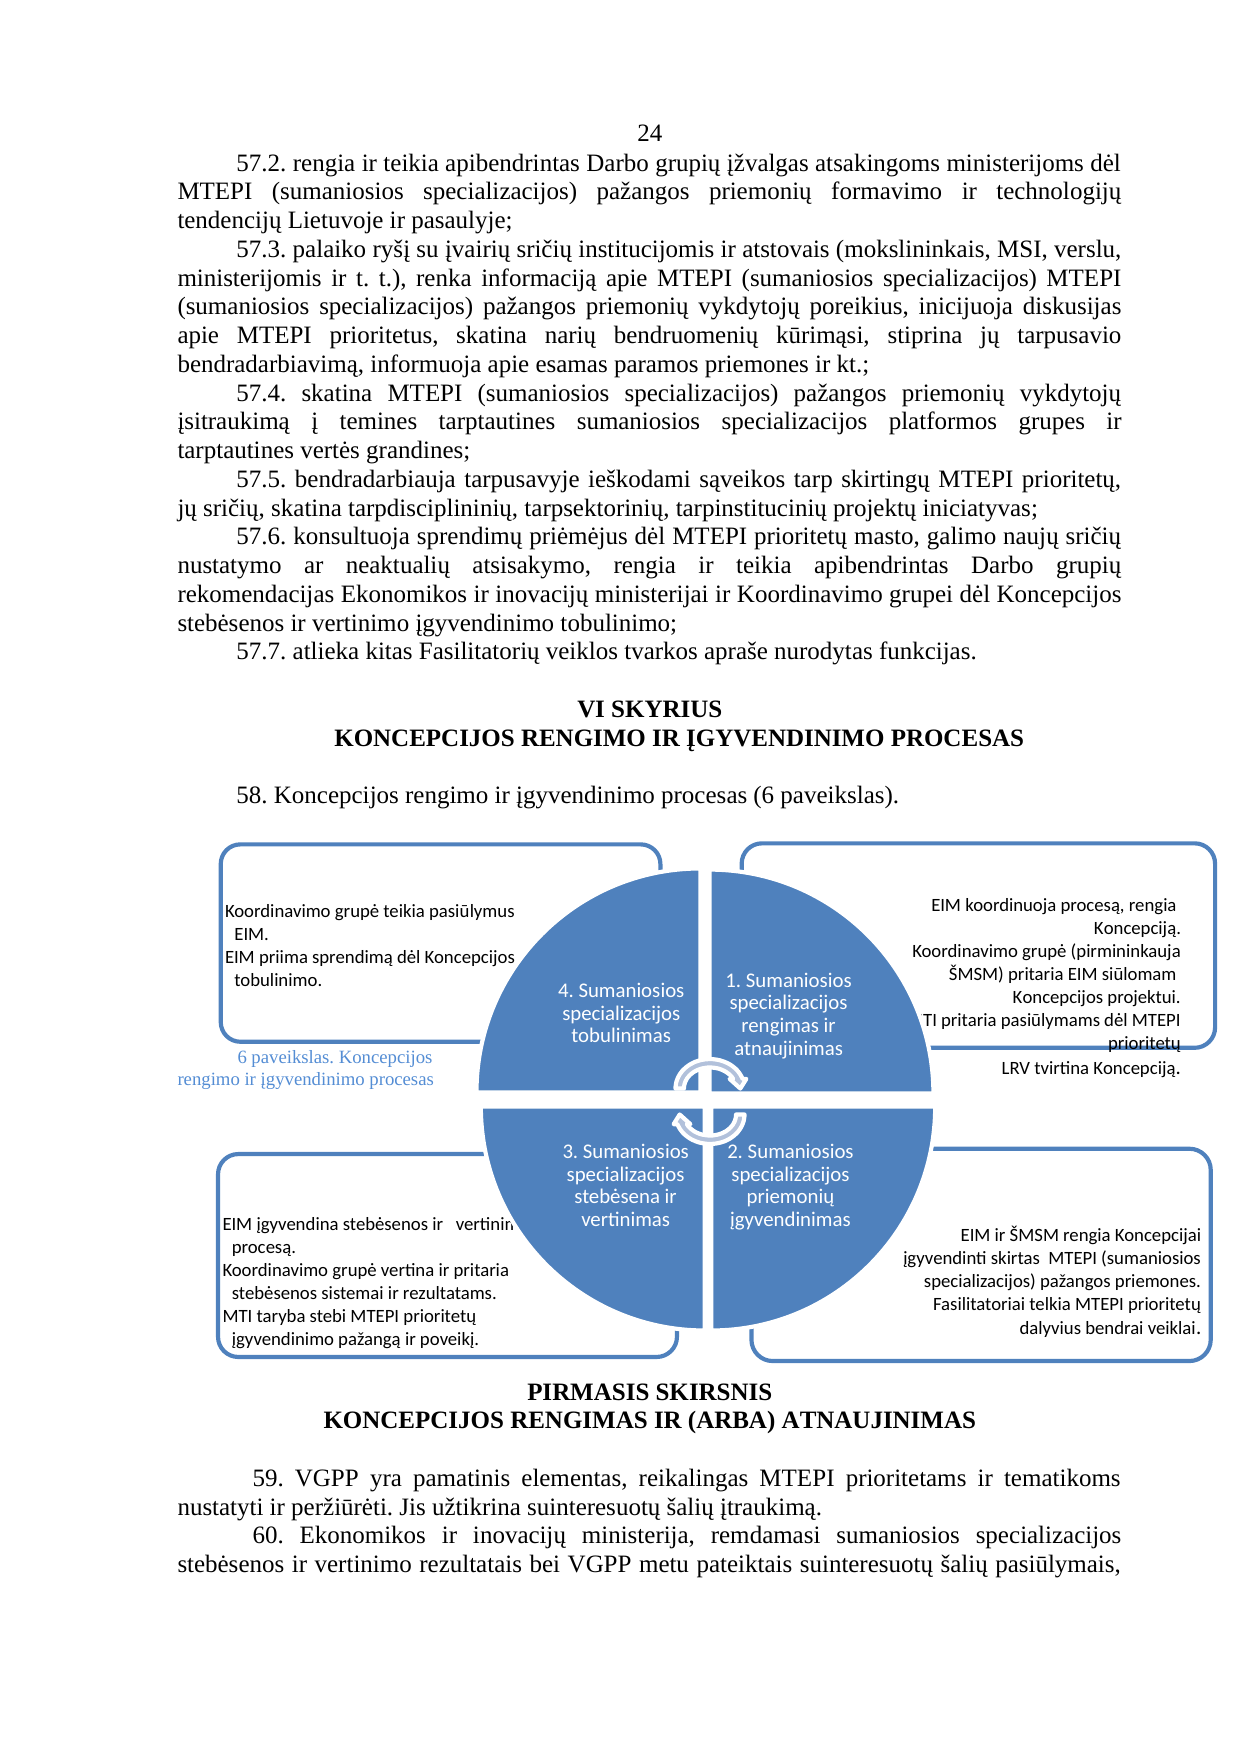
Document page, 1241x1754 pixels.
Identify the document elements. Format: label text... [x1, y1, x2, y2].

text 59. VGPP yra pamatinis elementas, reikalingas MTEPI prioritetams ir tematikoms nustatyti ir peržiūrėti. Jis užtikrina suinteresuotų šalių įtraukimą. [177, 1463, 1122, 1520]
text 6 paveikslas. Koncepcijos rengimo ir įgyvendinimo procesas [932, 1050, 1122, 1089]
text PIRMASIS SKIRSNIS [177, 1147, 1122, 1405]
text 57.6. konsultuoja sprendimų priėmėjus dėl MTEPI prioritetų masto, galimo naujų sričių nustatymo ar neaktualių atsisakymo, rengia ir teikia apibendrintas Darbo grupių rekomendacijas Ekonomikos ir inovacijų ministerijai ir Koordinavimo grupei dėl Koncepcijos stebėsenos ir vertinimo įgyvendinimo tobulinimo; [177, 521, 1122, 636]
text 57.7. atlieka kitas Fasilitatorių veiklos tvarkos apraše nurodytas funkcijas. [177, 636, 1122, 665]
text 57.5. bendradarbiauja tarpusavyje ieškodami sąveikos tarp skirtingų MTEPI prioritetų, jų sričių, skatina tarpdisciplininių, tarpsektorinių, tarpinstitucinių projektų iniciatyvas; [177, 464, 1122, 521]
text 60. Ekonomikos ir inovacijų ministerija, remdamasi sumaniosios specializacijos stebėsenos ir vertinimo rezultatais bei VGPP metu pateiktais suinteresuotų šalių pasiūlymais, [177, 1520, 1122, 1578]
text KONCEPCIJOS RENGIMO IR ĮGYVENDINIMO PROCESAS [177, 723, 1122, 751]
text VI SKYRIUS [177, 694, 1122, 723]
text 58. Koncepcijos rengimo ir įgyvendinimo procesas (6 paveikslas). [177, 780, 1122, 809]
text 6 paveikslas. Koncepcijos rengimo ir įgyvendinimo procesas [177, 917, 479, 1089]
text 57.3. palaiko ryšį su įvairių sričių institucijomis ir atstovais (mokslininkais, MSI, verslu, ministerijomis ir t. t.), renka informaciją apie MTEPI (sumaniosios specializacijos) MTEPI (sumaniosios specializacijos) pažangos priemonių vykdytojų poreikius, inicijuoja diskusijas apie MTEPI prioritetus, skatina narių bendruomenių kūrimąsi, stiprina jų tarpusavio bendradarbiavimą, informuoja apie esamas paramos priemones ir kt.; [177, 234, 1122, 378]
text 57.4. skatina MTEPI (sumaniosios specializacijos) pažangos priemonių vykdytojų įsitraukimą į temines tarptautines sumaniosios specializacijos platformos grupes ir tarptautines vertės grandines; [177, 378, 1122, 464]
text KONCEPCIJOS RENGIMAS IR (ARBA) ATNAUJINIMAS [177, 1405, 1122, 1434]
text 57.2. rengia ir teikia apibendrintas Darbo grupių įžvalgas atsakingoms ministerijoms dėl MTEPI (sumaniosios specializacijos) pažangos priemonių formavimo ir technologijų tendencijų Lietuvoje ir pasaulyje; [177, 148, 1122, 234]
